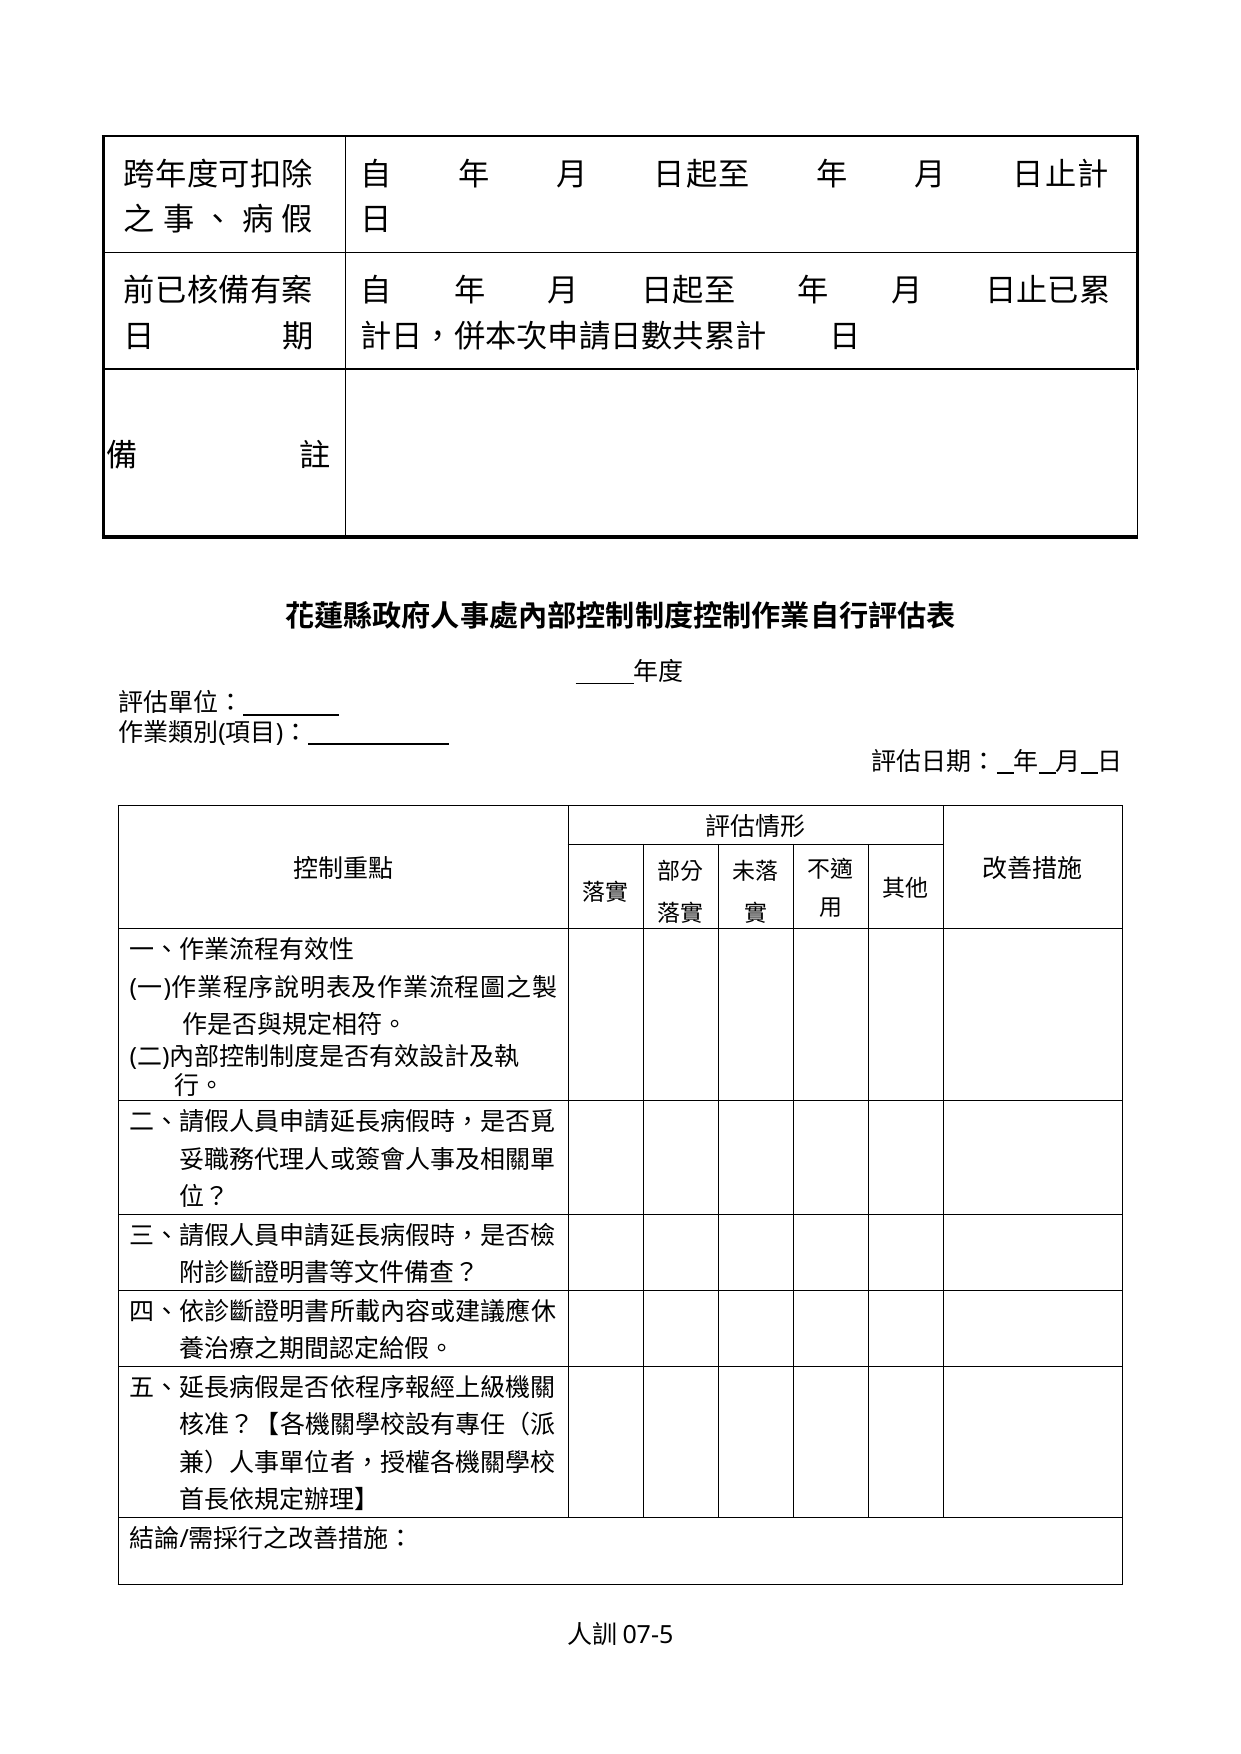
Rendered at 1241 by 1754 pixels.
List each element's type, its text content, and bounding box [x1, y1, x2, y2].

table_cell [944, 1367, 1122, 1517]
table_cell 請假人員申請延長病假時，是否檢附診斷證明書等文件備查？ [119, 1215, 568, 1289]
table_cell [719, 1291, 793, 1366]
table_cell 落實 [569, 845, 643, 928]
text 評估日期： 年 月 日 [118, 747, 1122, 776]
table_cell 結論/需採行之改善措施： [119, 1518, 1122, 1584]
text 花蓮縣政府人事處內部控制制度控制作業自行評估表 [118, 576, 1122, 651]
table_cell [644, 1101, 718, 1213]
table_cell [569, 929, 643, 1100]
table_cell [794, 1215, 868, 1289]
table_cell [644, 1291, 718, 1366]
table_cell 請假人員申請延長病假時，是否覓妥職務代理人或簽會人事及相關單位？ [119, 1101, 568, 1213]
table_cell [794, 1291, 868, 1366]
table_cell [944, 1291, 1122, 1366]
table_cell [569, 1215, 643, 1289]
table_cell [644, 929, 718, 1100]
table_cell [794, 929, 868, 1100]
text 年度 [137, 651, 1122, 688]
table_cell [569, 1291, 643, 1366]
table_cell 延長病假是否依程序報經上級機關核准？【各機關學校設有專任（派兼）人事單位者，授權各機關學校首長依規定辦理】 [119, 1367, 568, 1517]
table_cell [794, 1101, 868, 1213]
table_cell [869, 1215, 943, 1289]
table_cell [346, 368, 1137, 535]
table_cell [569, 1101, 643, 1213]
text 作業類別(項目)： [118, 718, 1122, 747]
table_cell [869, 1291, 943, 1366]
table_cell [719, 929, 793, 1100]
text 評估單位： [118, 688, 1122, 718]
table_cell [869, 1367, 943, 1517]
table_cell [944, 929, 1122, 1100]
table_cell [569, 1367, 643, 1517]
table_cell [944, 1215, 1122, 1289]
table_cell [944, 1101, 1122, 1213]
table_header 改善措施 [944, 806, 1122, 928]
table_header 控制重點 [119, 806, 568, 928]
table_cell [719, 1101, 793, 1213]
table_cell 自 年 月 日起至 年 月 日止已累計日，併本次申請日數共累計 日 [346, 253, 1136, 368]
table_cell 跨年度可扣除之事、病假 [105, 137, 345, 252]
table_cell 不適用 [794, 845, 868, 928]
table_header 評估情形 [569, 806, 943, 844]
table_cell [869, 929, 943, 1100]
table_cell [719, 1215, 793, 1289]
table_cell [644, 1215, 718, 1289]
table_cell 未落實 [719, 845, 793, 928]
table_cell 依診斷證明書所載內容或建議應休養治療之期間認定給假。 [119, 1291, 568, 1366]
table_cell 作業流程有效性 (一)作業程序說明表及作業流程圖之製作是否與規定相符。 (二)內部控制制度是否有效設計及執行。 [119, 929, 568, 1100]
table_cell 備註 [105, 370, 345, 535]
table_cell 部分 落實 [644, 845, 718, 928]
table_cell 自 年 月 日起至 年 月 日止計 日 [346, 137, 1136, 252]
table_cell [869, 1101, 943, 1213]
table_cell [719, 1367, 793, 1517]
table_cell [644, 1367, 718, 1517]
table_cell 前已核備有案日期 [105, 253, 345, 368]
table_cell 其他 [869, 845, 943, 928]
table_cell [794, 1367, 868, 1517]
